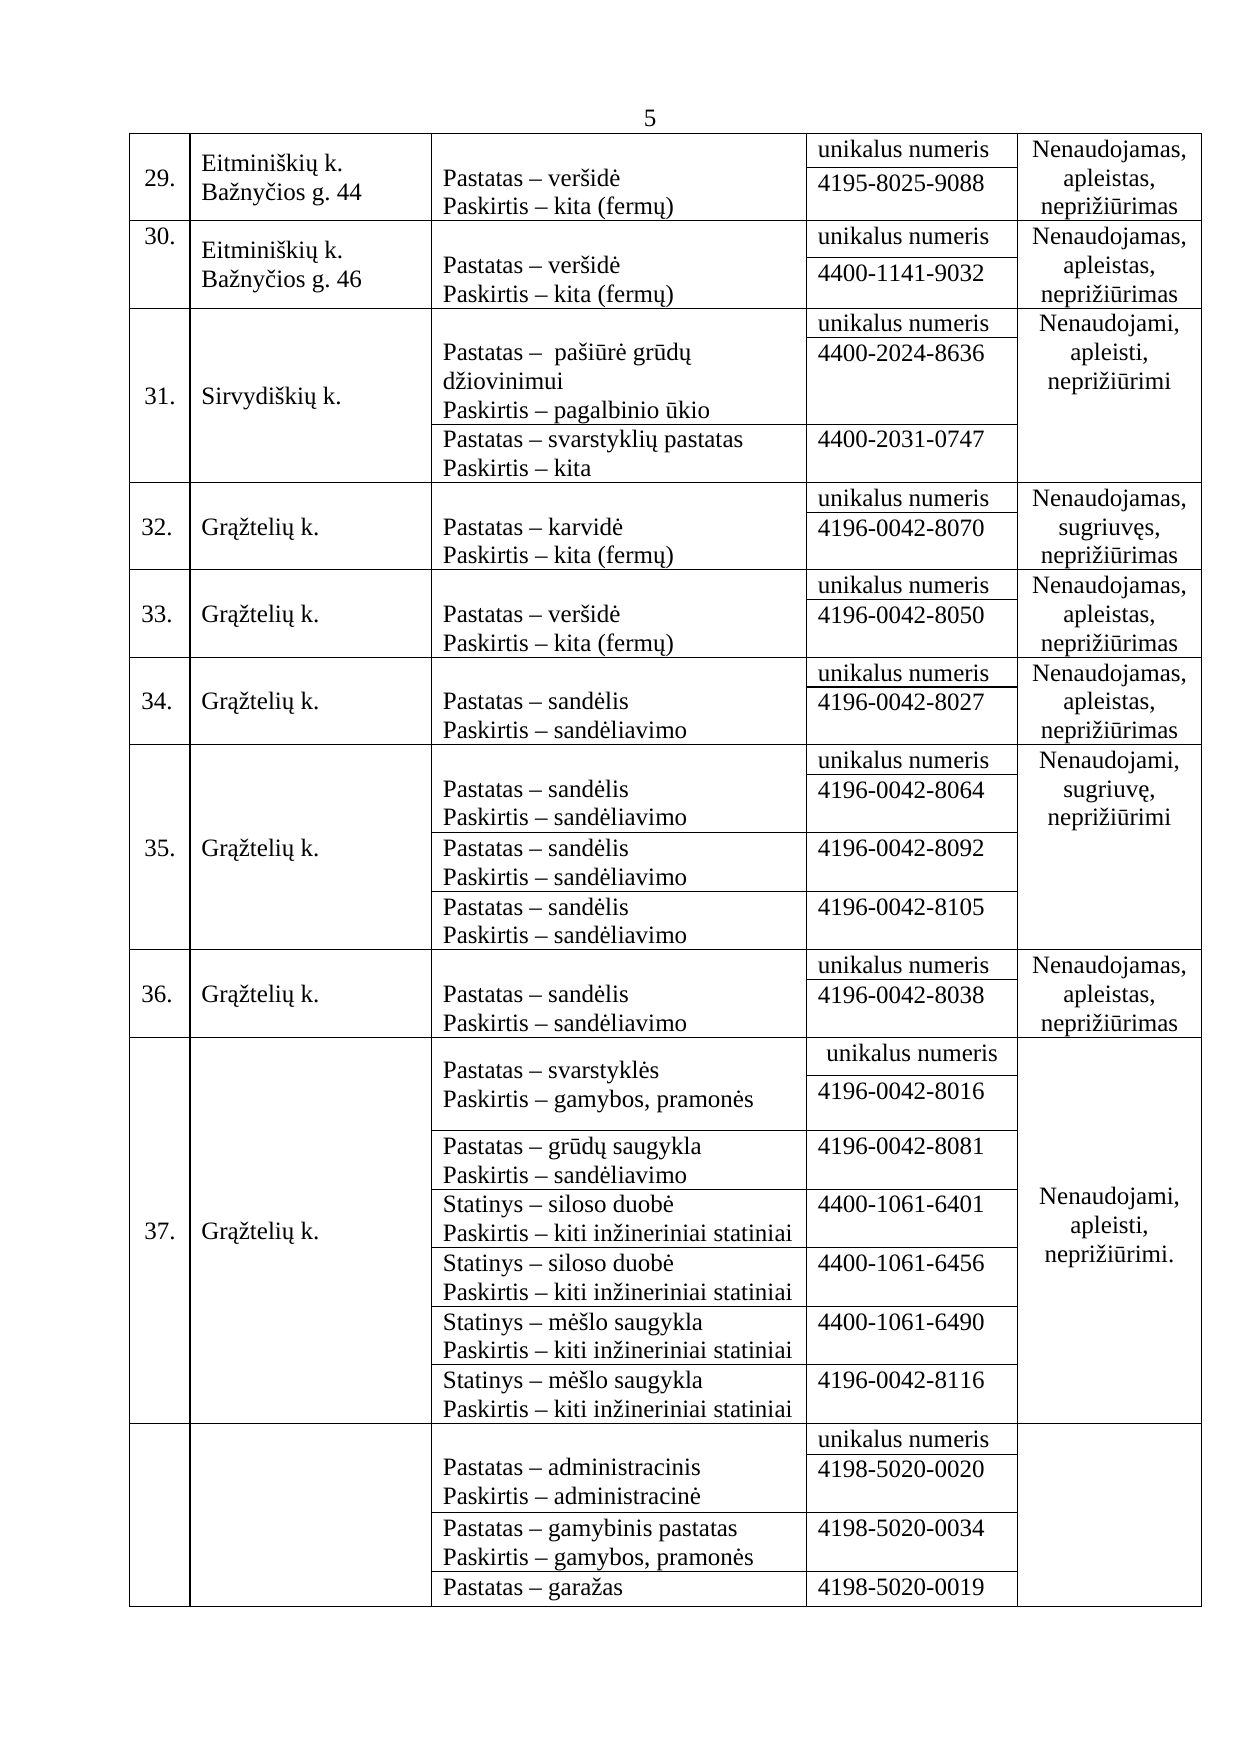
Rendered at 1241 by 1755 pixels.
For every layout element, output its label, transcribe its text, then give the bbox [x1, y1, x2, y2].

table_cell unikalus numeris [807, 745, 1017, 774]
table_cell 4400-2024-8636 [807, 338, 1017, 423]
table_cell Statinys – siloso duobė Paskirtis – kiti inžineriniai statiniai [432, 1190, 806, 1247]
table_cell Pastatas – grūdų saugykla Paskirtis – sandėliavimo [432, 1131, 806, 1188]
table_cell 37. [130, 1038, 189, 1423]
table_cell 33. [130, 570, 189, 657]
table_cell unikalus numeris [807, 950, 1017, 979]
table_cell Pastatas – svarstyklių pastatas Paskirtis – kita [432, 425, 806, 482]
table_cell Statinys – mėšlo saugykla Paskirtis – kiti inžineriniai statiniai [432, 1307, 806, 1364]
table_cell 4400-2031-0747 [807, 425, 1017, 482]
table_cell 4198-5020-0034 [807, 1513, 1017, 1571]
table_cell 32. [130, 483, 189, 569]
table_cell Pastatas – svarstyklės Paskirtis – gamybos, pramonės [432, 1038, 806, 1130]
table_cell Sirvydiškių k. [191, 309, 431, 482]
table_cell 4400-1061-6456 [807, 1248, 1017, 1306]
table_cell unikalus numeris [807, 483, 1017, 512]
table_cell Pastatas – veršidė Paskirtis – kita (fermų) [432, 134, 806, 220]
table_cell unikalus numeris [807, 658, 1017, 686]
table_cell Nenaudojamas, apleistas, neprižiūrimas [1018, 950, 1201, 1037]
table_cell 4196-0042-8081 [807, 1131, 1017, 1188]
table_cell Pastatas – sandėlis Paskirtis – sandėliavimo [432, 833, 806, 891]
table_cell 35. [130, 745, 189, 949]
table_cell 4400-1061-6401 [807, 1190, 1017, 1247]
table_cell unikalus numeris [807, 1038, 1017, 1075]
table_cell Pastatas – veršidė Paskirtis – kita (fermų) [432, 570, 806, 657]
table_cell 4400-1061-6490 [807, 1307, 1017, 1364]
table_cell Grąžtelių k. [191, 1038, 431, 1423]
table_cell 4196-0042-8070 [807, 513, 1017, 569]
table_cell Grąžtelių k. [191, 483, 431, 569]
table_cell 29. [130, 134, 189, 220]
table_cell unikalus numeris [807, 1424, 1017, 1453]
table_cell unikalus numeris [807, 309, 1017, 337]
table_cell [130, 1424, 189, 1606]
table_cell 34. [130, 658, 189, 744]
table_cell Pastatas – pašiūrė grūdų džiovinimui Paskirtis – pagalbinio ūkio [432, 309, 806, 423]
table_cell [191, 1424, 431, 1606]
table_cell Pastatas – sandėlis Paskirtis – sandėliavimo [432, 950, 806, 1037]
table_cell Grąžtelių k. [191, 570, 431, 657]
table_cell Pastatas – sandėlis Paskirtis – sandėliavimo [432, 892, 806, 949]
table_cell Eitminiškių k. Bažnyčios g. 44 [191, 134, 431, 220]
table_cell Grąžtelių k. [191, 745, 431, 949]
table_cell 36. [130, 950, 189, 1037]
table_cell Nenaudojami, apleisti, neprižiūrimi. [1018, 1038, 1201, 1423]
table_cell 4195-8025-9088 [807, 168, 1017, 220]
table_cell Nenaudojamas, sugriuvęs, neprižiūrimas [1018, 483, 1201, 569]
table_cell 4196-0042-8016 [807, 1076, 1017, 1130]
table_cell 4196-0042-8038 [807, 980, 1017, 1037]
table_cell 30. [130, 221, 189, 307]
table_cell Pastatas – garažas [432, 1572, 806, 1606]
table_cell 4196-0042-8027 [807, 688, 1017, 744]
table_cell 4196-0042-8064 [807, 775, 1017, 832]
table_cell unikalus numeris [807, 570, 1017, 599]
table_cell Nenaudojamas, apleistas, neprižiūrimas [1018, 658, 1201, 744]
table_cell 4198-5020-0019 [807, 1572, 1017, 1606]
table_cell 4196-0042-8050 [807, 600, 1017, 657]
table_cell Pastatas – gamybinis pastatas Paskirtis – gamybos, pramonės [432, 1513, 806, 1571]
table_cell Grąžtelių k. [191, 950, 431, 1037]
table_cell 4196-0042-8092 [807, 833, 1017, 891]
table_cell Grąžtelių k. [191, 658, 431, 744]
table_cell 4196-0042-8116 [807, 1365, 1017, 1423]
table_cell Nenaudojami, sugriuvę, neprižiūrimi [1018, 745, 1201, 949]
table_cell Pastatas – sandėlis Paskirtis – sandėliavimo [432, 658, 806, 744]
table_cell 4198-5020-0020 [807, 1455, 1017, 1512]
table_cell 31. [130, 309, 189, 482]
table_cell Pastatas – karvidė Paskirtis – kita (fermų) [432, 483, 806, 569]
table_cell 4400-1141-9032 [807, 258, 1017, 307]
table_cell Pastatas – sandėlis Paskirtis – sandėliavimo [432, 745, 806, 832]
table_cell Statinys – mėšlo saugykla Paskirtis – kiti inžineriniai statiniai [432, 1365, 806, 1423]
table_cell Nenaudojami, apleisti, neprižiūrimi [1018, 309, 1201, 482]
table_cell Nenaudojamas, apleistas, neprižiūrimas [1018, 570, 1201, 657]
table_cell Eitminiškių k. Bažnyčios g. 46 [191, 221, 431, 307]
table_cell unikalus numeris [807, 221, 1017, 257]
table_cell Nenaudojamas, apleistas, neprižiūrimas [1018, 221, 1201, 307]
table_cell Pastatas – veršidė Paskirtis – kita (fermų) [432, 221, 806, 307]
table_cell Nenaudojamas, apleistas, neprižiūrimas [1018, 134, 1201, 220]
table_cell Pastatas – administracinis Paskirtis – administracinė [432, 1424, 806, 1512]
table_cell unikalus numeris [807, 134, 1017, 167]
table_cell 4196-0042-8105 [807, 892, 1017, 949]
table_cell Statinys – siloso duobė Paskirtis – kiti inžineriniai statiniai [432, 1248, 806, 1306]
table_cell [1018, 1424, 1201, 1606]
